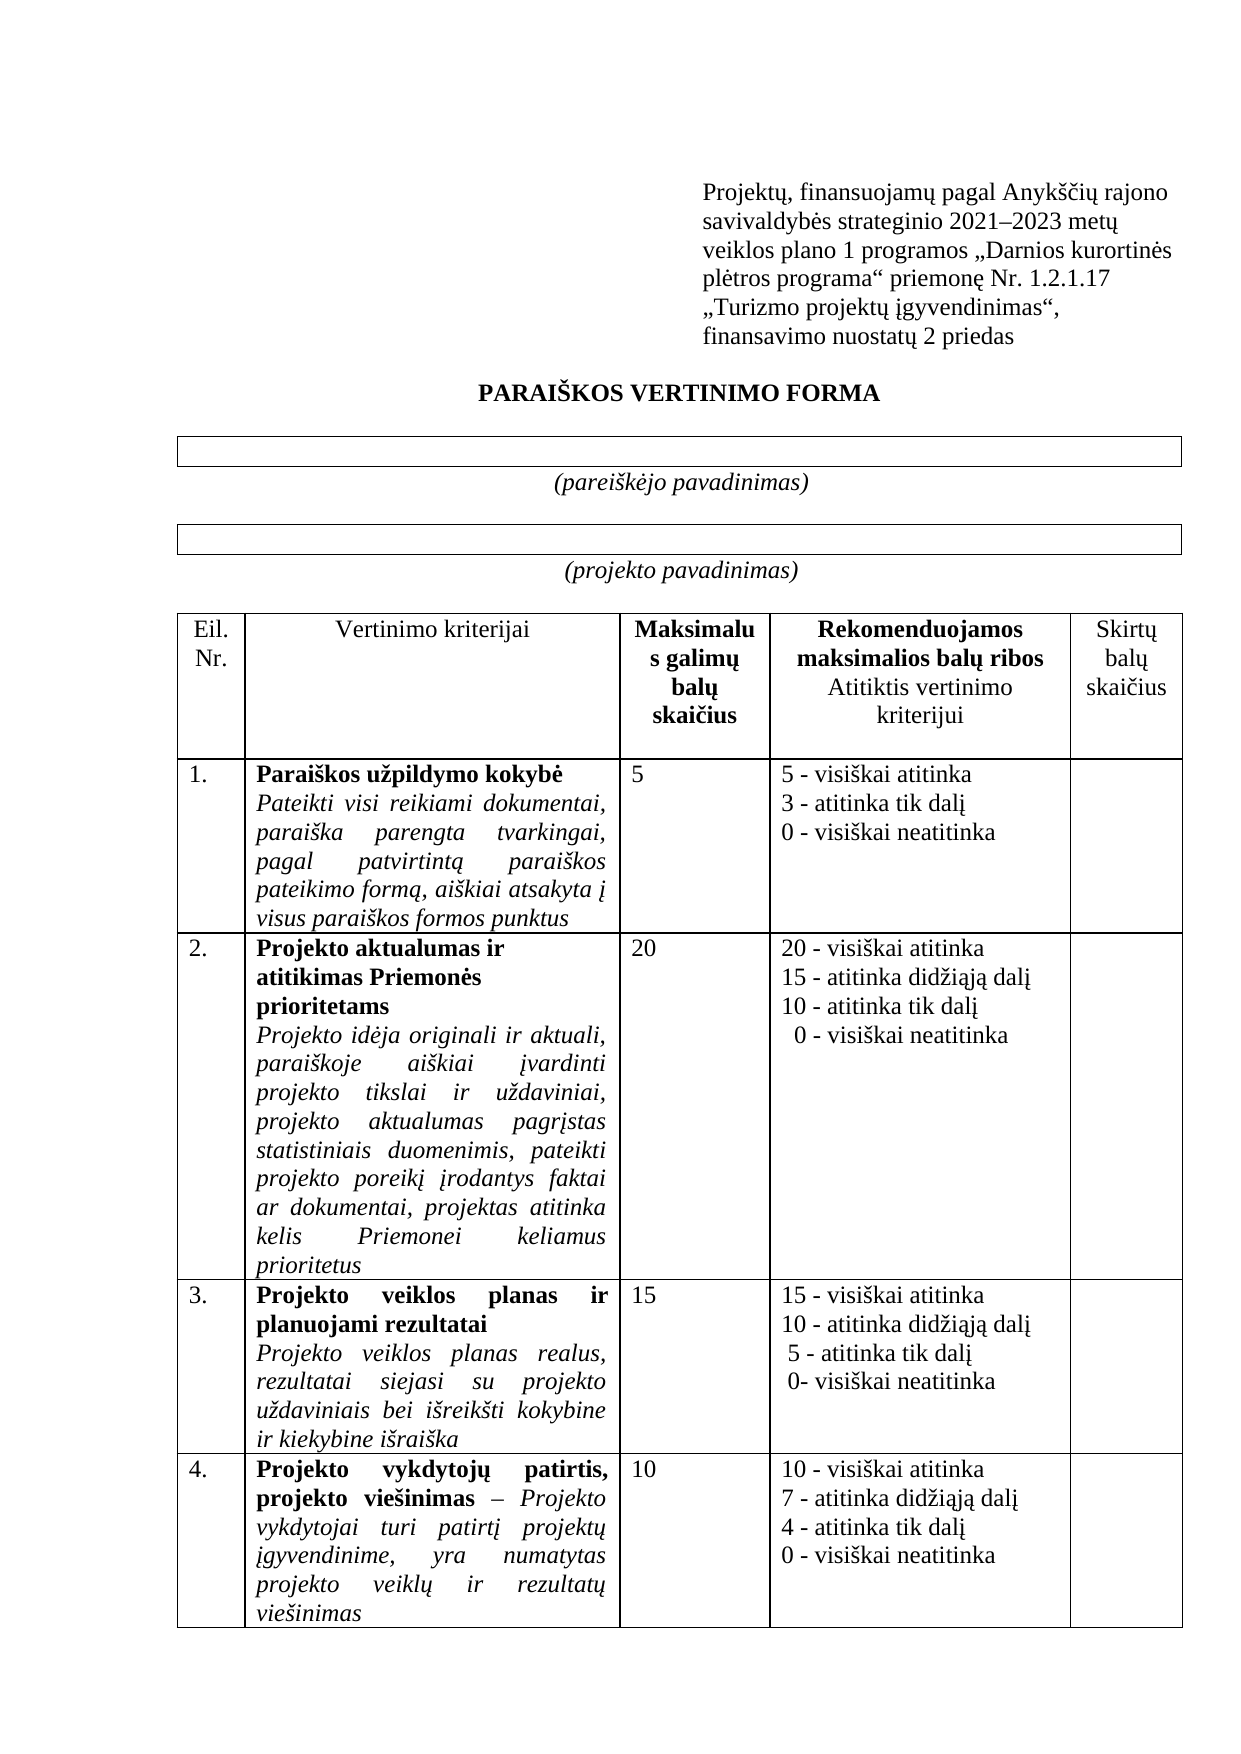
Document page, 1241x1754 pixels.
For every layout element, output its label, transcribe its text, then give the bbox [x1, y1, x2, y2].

table_cell [1071, 934, 1182, 1278]
table_cell 10 - visiškai atitinka 7 - atitinka didžiąją dalį 4 - atitinka tik dalį 0 - visiškai neatitinka [771, 1454, 1070, 1627]
table_cell Projekto veiklos planas ir planuojami rezultatai Projekto veiklos planas realus, rezultatai siejasi su projekto uždaviniais bei išreikšti kokybine ir kiekybine išraiška [246, 1280, 619, 1453]
table_cell [1071, 1454, 1182, 1627]
table_cell 2. [178, 934, 244, 1278]
table_header [178, 437, 1181, 466]
table_cell 5 [621, 760, 769, 932]
table_header Maksimalus galimų balų skaičius [621, 614, 769, 758]
table_cell 15 - visiškai atitinka 10 - atitinka didžiąją dalį 5 - atitinka tik dalį 0- visiškai neatitinka [771, 1280, 1070, 1453]
text (projekto pavadinimas) [177, 555, 1181, 584]
table_cell 20 - visiškai atitinka 15 - atitinka didžiąją dalį 10 - atitinka tik dalį 0 - visiškai neatitinka [771, 934, 1070, 1278]
table_cell 3. [178, 1280, 244, 1453]
table_cell 4. [178, 1454, 244, 1627]
table_header Rekomenduojamos maksimalios balų ribos Atitiktis vertinimo kriterijui [771, 614, 1070, 758]
table_cell Paraiškos užpildymo kokybė Pateikti visi reikiami dokumentai, paraiška parengta tvarkingai, pagal patvirtintą paraiškos pateikimo formą, aiškiai atsakyta į visus paraiškos formos punktus [246, 760, 619, 932]
table_cell [1071, 760, 1182, 932]
table_header Vertinimo kriterijai [246, 614, 619, 758]
text Projektų, finansuojamų pagal Anykščių rajono [702, 177, 1181, 206]
text (pareiškėjo pavadinimas) [177, 467, 1181, 496]
table_cell 15 [621, 1280, 769, 1453]
text veiklos plano 1 programos „Darnios kurortinės [702, 235, 1181, 263]
text „Turizmo projektų įgyvendinimas“, [702, 292, 1181, 321]
table_header Skirtų balų skaičius [1071, 614, 1182, 758]
table_cell 10 [621, 1454, 769, 1627]
text plėtros programa“ priemonę Nr. 1.2.1.17 [702, 263, 1181, 292]
table_header [178, 525, 1181, 554]
table_cell [1071, 1280, 1182, 1453]
table_cell 20 [621, 934, 769, 1278]
table_cell Projekto aktualumas ir atitikimas Priemonės prioritetams Projekto idėja originali ir aktuali, paraiškoje aiškiai įvardinti projekto tikslai ir uždaviniai, projekto aktualumas pagrįstas statistiniais duomenimis, pateikti projekto poreikį įrodantys faktai ar dokumentai, projektas atitinka kelis Priemonei keliamus prioritetus [246, 934, 619, 1278]
table_cell 1. [178, 760, 244, 932]
table_cell 5 - visiškai atitinka 3 - atitinka tik dalį 0 - visiškai neatitinka [771, 760, 1070, 932]
text finansavimo nuostatų 2 priedas [702, 321, 1181, 350]
table_cell Projekto vykdytojų patirtis, projekto viešinimas – Projekto vykdytojai turi patirtį projektų įgyvendinime, yra numatytas projekto veiklų ir rezultatų viešinimas [246, 1454, 619, 1627]
text PARAIŠKOS VERTINIMO FORMA [177, 378, 1181, 407]
table_header Eil. Nr. [178, 614, 244, 758]
text savivaldybės strateginio 2021–2023 metų [702, 206, 1181, 235]
